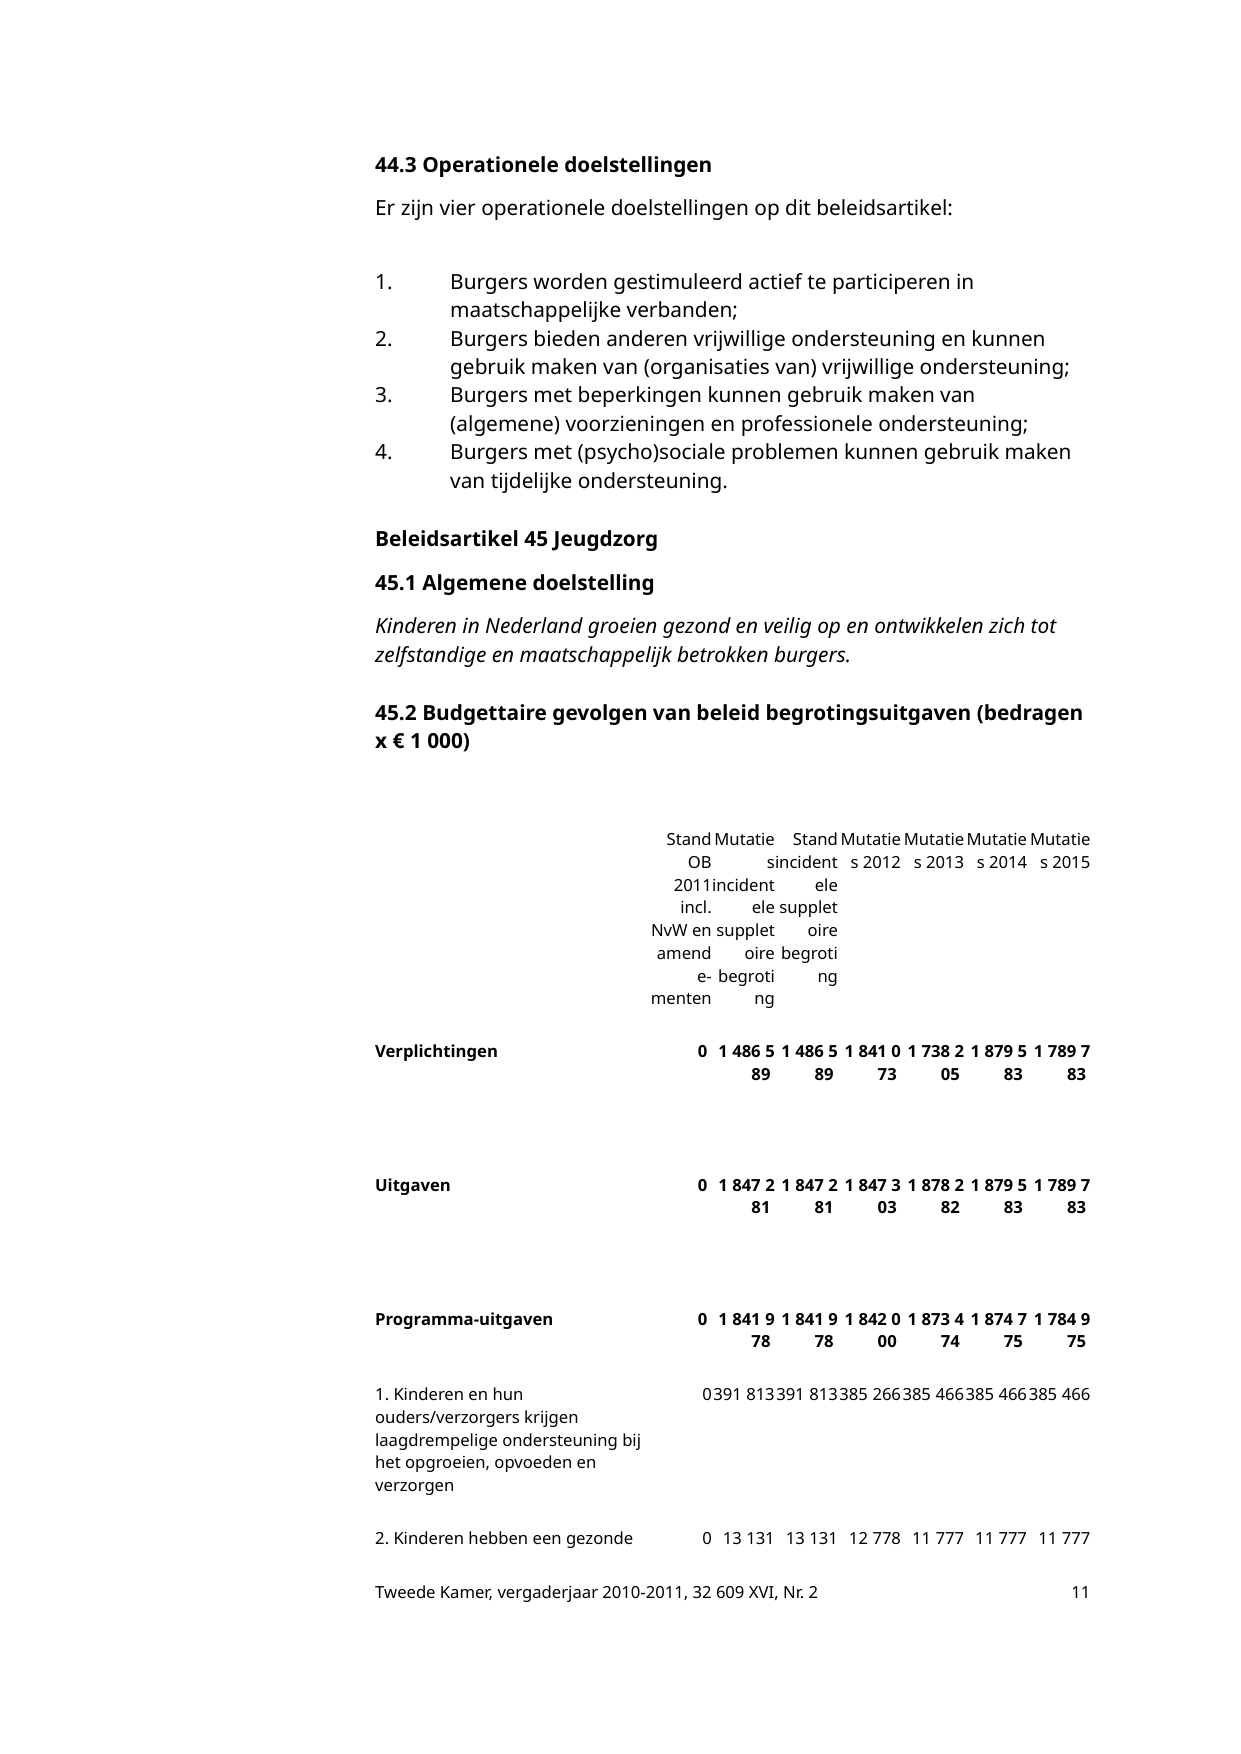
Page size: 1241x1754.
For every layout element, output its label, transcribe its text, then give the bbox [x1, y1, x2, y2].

table_cell 391 813 [775, 1383, 838, 1526]
table_cell 1. Kinderen en hun ouders/verzorgers krijgen laagdrempelige ondersteuning bij het opgroeien, opvoeden en verzorgen [375, 1383, 648, 1526]
text Kinderen in Nederland groeien gezond en veilig op en ontwikkelen zich tot zelfstandige en maatschappelijk betrokken burgers. [375, 611, 1090, 668]
list Burgers met beperkingen kunnen gebruik maken van (algemene) voorzieningen en professionele ondersteuning; [375, 381, 1090, 437]
list Burgers met (psycho)sociale problemen kunnen gebruik maken van tijdelijke ondersteuning. [375, 437, 1090, 494]
table_cell 1 879 583 [964, 1174, 1027, 1249]
table_cell [901, 1115, 964, 1173]
table_header [375, 828, 648, 1039]
table_cell [711, 1249, 774, 1307]
table_cell [648, 1115, 711, 1173]
table_cell 0 [648, 1383, 711, 1526]
table_cell 391 813 [711, 1383, 774, 1526]
table_header Stand incidentele suppletoire begroting [775, 828, 838, 1039]
table_header Mutaties 2013 [901, 828, 964, 1039]
table_cell [838, 1249, 901, 1307]
table_cell [711, 1115, 774, 1173]
table_cell 1 847 303 [838, 1174, 901, 1249]
table_cell [901, 1249, 964, 1307]
table_cell 385 466 [901, 1383, 964, 1526]
table_cell 12 778 [838, 1526, 901, 1549]
table_cell 1 784 975 [1027, 1307, 1090, 1383]
table_cell [1027, 1249, 1090, 1307]
table_cell 13 131 [711, 1526, 774, 1549]
table_cell 11 777 [964, 1526, 1027, 1549]
table_cell 0 [648, 1040, 711, 1115]
table_cell [648, 1249, 711, 1307]
table_cell Programma-uitgaven [375, 1307, 648, 1383]
table_cell 1 847 281 [711, 1174, 774, 1249]
table_cell 1 789 783 [1027, 1040, 1090, 1115]
table_cell 0 [648, 1307, 711, 1383]
table_cell 0 [648, 1174, 711, 1249]
table_cell [375, 1115, 648, 1173]
table_cell [375, 1249, 648, 1307]
text 44.3 Operationele doelstellingen [375, 150, 1090, 178]
table_cell 0 [648, 1526, 711, 1549]
table_cell Uitgaven [375, 1174, 648, 1249]
table_cell 1 842 000 [838, 1307, 901, 1383]
text 45.2 Budgettaire gevolgen van beleid begrotingsuitgaven (bedragen x € 1 000) [375, 698, 1090, 755]
table_cell 1 789 783 [1027, 1174, 1090, 1249]
table_cell [964, 1249, 1027, 1307]
table_cell 2. Kinderen hebben een gezonde [375, 1526, 648, 1549]
table_cell 1 738 205 [901, 1040, 964, 1115]
text Beleidsartikel 45 Jeugdzorg [375, 524, 1090, 553]
text 45.1 Algemene doelstelling [375, 568, 1090, 596]
table_cell [1027, 1115, 1090, 1173]
table_cell 385 266 [838, 1383, 901, 1526]
table_cell 1 486 589 [775, 1040, 838, 1115]
table_cell 385 466 [1027, 1383, 1090, 1526]
table_cell 1 841 978 [775, 1307, 838, 1383]
table_cell 11 777 [1027, 1526, 1090, 1549]
table_header Stand OB 2011 incl. NvW en amende-menten [648, 828, 711, 1039]
table_cell 1 841 073 [838, 1040, 901, 1115]
table_cell 1 486 589 [711, 1040, 774, 1115]
list Burgers worden gestimuleerd actief te participeren in maatschappelijke verbanden; [375, 267, 1090, 324]
table_cell [775, 1249, 838, 1307]
list Burgers bieden anderen vrijwillige ondersteuning en kunnen gebruik maken van (organisaties van) vrijwillige ondersteuning; [375, 324, 1090, 381]
text Er zijn vier operationele doelstellingen op dit beleidsartikel: [375, 193, 1090, 222]
table_cell 11 777 [901, 1526, 964, 1549]
table_header Mutaties 2014 [964, 828, 1027, 1039]
table_cell 1 879 583 [964, 1040, 1027, 1115]
table_cell 1 847 281 [775, 1174, 838, 1249]
table_cell 385 466 [964, 1383, 1027, 1526]
table_header Mutaties 2012 [838, 828, 901, 1039]
table_header Mutaties 2015 [1027, 828, 1090, 1039]
table_cell [775, 1115, 838, 1173]
table_cell [964, 1115, 1027, 1173]
table_cell Verplichtingen [375, 1040, 648, 1115]
table_cell 1 873 474 [901, 1307, 964, 1383]
table_cell 13 131 [775, 1526, 838, 1549]
table_header Mutaties incidentele suppletoire begroting [711, 828, 774, 1039]
table_cell 1 841 978 [711, 1307, 774, 1383]
table_cell 1 878 282 [901, 1174, 964, 1249]
table_cell 1 874 775 [964, 1307, 1027, 1383]
table_cell [838, 1115, 901, 1173]
